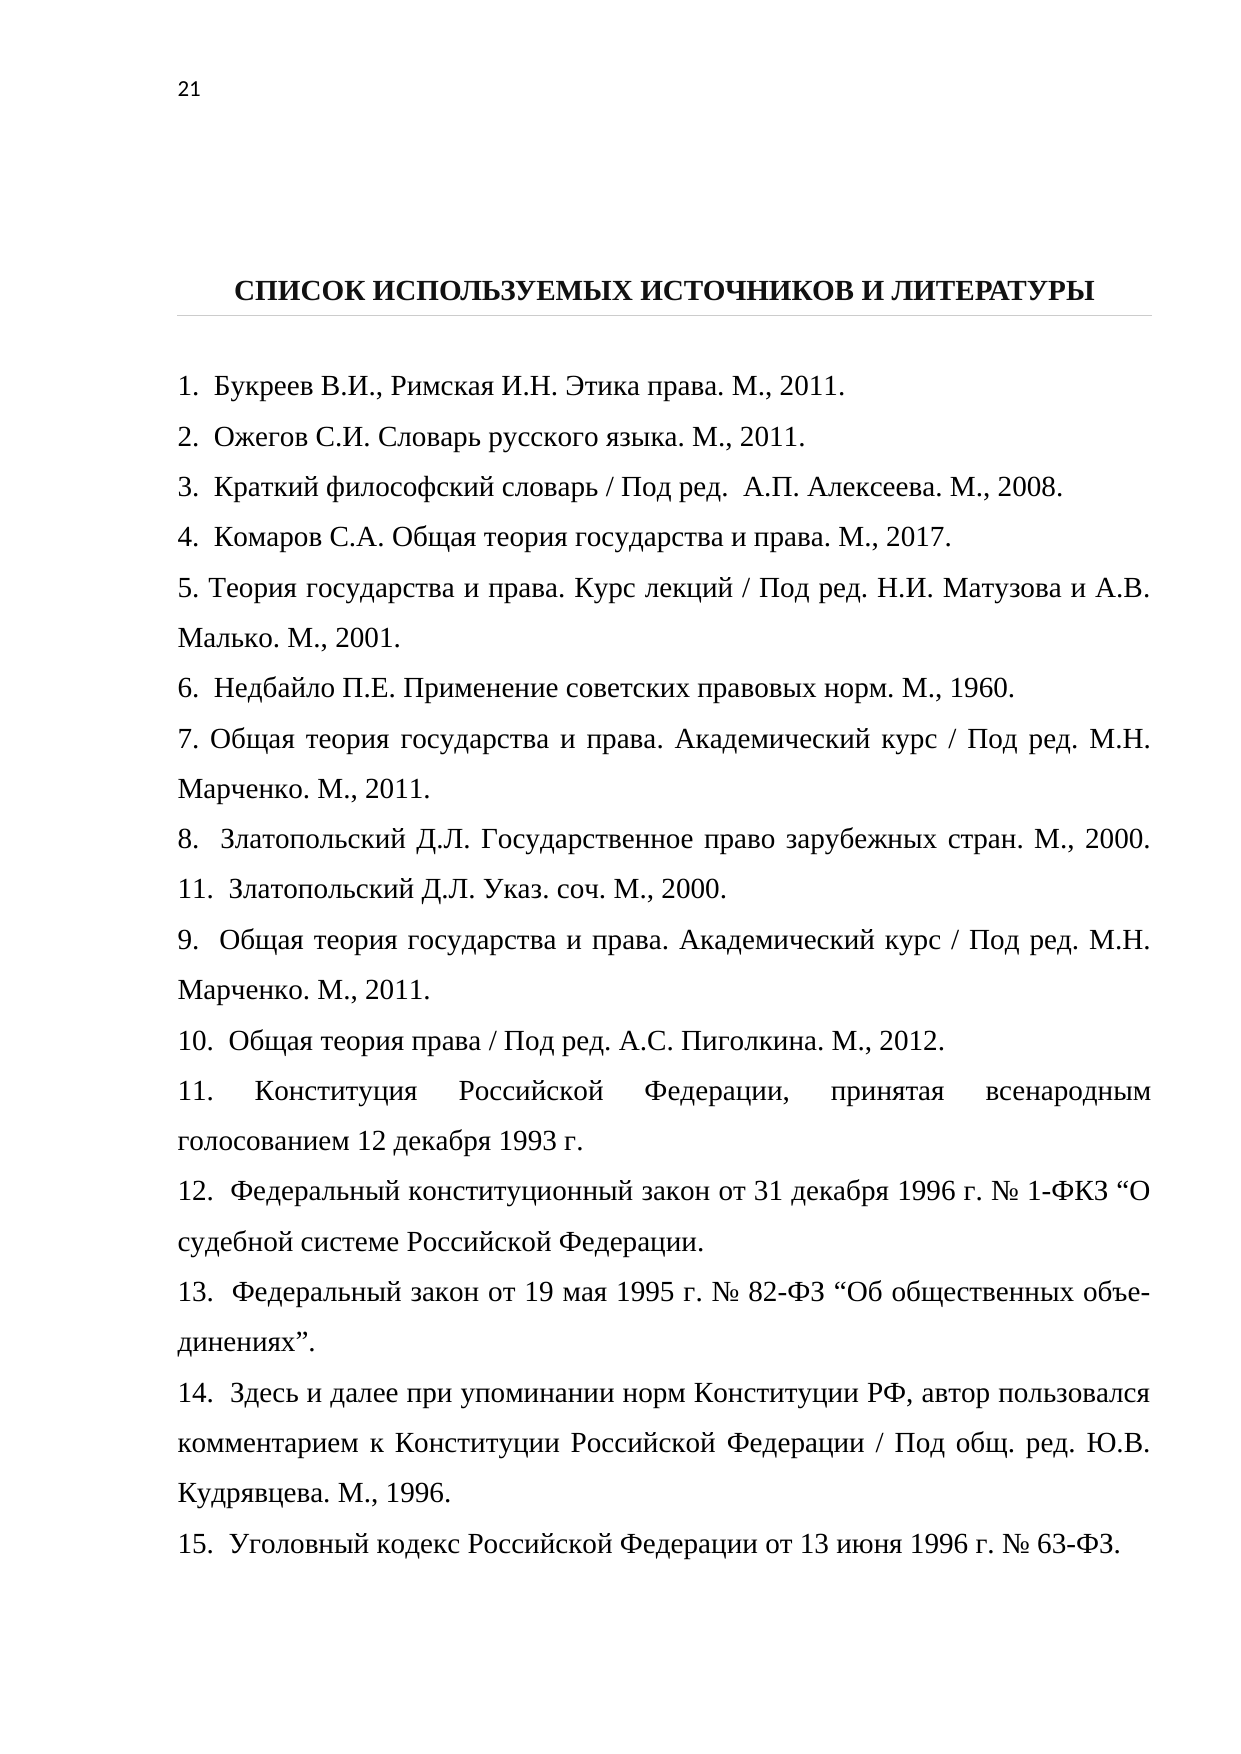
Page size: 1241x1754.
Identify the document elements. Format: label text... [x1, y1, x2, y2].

text 6. Недбайло П.Е. Применение советских правовых норм. М., 1960. [177, 670, 1152, 704]
text 11. Конституция Российской Федерации, принятая всенародным голосованием 12 декабря 1993 г. [177, 1073, 1152, 1157]
text 14. Здесь и далее при упоминании норм Конституции РФ, автор пользовался комментарием к Конституции Российской Федерации / Под общ. ред. Ю.В. Кудрявцева. М., 1996. [177, 1375, 1152, 1509]
text 7. Общая теория государства и права. Академический курс / Под ред. М.Н. Марченко. М., 2011. [177, 721, 1152, 804]
text 10. Общая теория права / Под ред. А.С. Пиголкина. М., 2012. [177, 1023, 1152, 1056]
text 8. Златопольский Д.Л. Государственное право зарубежных стран. М., 2000. 11. Златопольский Д.Л. Указ. соч. М., 2000. [177, 821, 1152, 905]
text 15. Уголовный кодекс Российской Федерации от 13 июня 1996 г. № 63-ФЗ. [177, 1526, 1152, 1559]
text 5. Теория государства и права. Курс лекций / Под ред. Н.И. Матузова и А.В. Малько. М., 2001. [177, 570, 1152, 654]
text 1. Букреев В.И., Римская И.Н. Этика права. М., 2011. [177, 368, 1152, 402]
text 2. Ожегов С.И. Словарь русского языка. М., 2011. [177, 419, 1152, 452]
text 13. Федеральный закон от 19 мая 1995 г. № 82-ФЗ “Об общественных объе-динениях”. [177, 1274, 1152, 1358]
text 12. Федеральный конституционный закон от 31 декабря 1996 г. № 1-ФКЗ “О судебной системе Российской Федерации. [177, 1173, 1152, 1257]
text 3. Краткий философский словарь / Под ред. А.П. Алексеева. М., 2008. [177, 469, 1152, 503]
text 4. Комаров С.А. Общая теория государства и права. М., 2017. [177, 519, 1152, 553]
subtitle СПИСОК ИСПОЛЬЗУЕМЫХ ИСТОЧНИКОВ И ЛИТЕРАТУРЫ [177, 256, 1152, 315]
text 9. Общая теория государства и права. Академический курс / Под ред. М.Н. Марченко. М., 2011. [177, 922, 1152, 1006]
